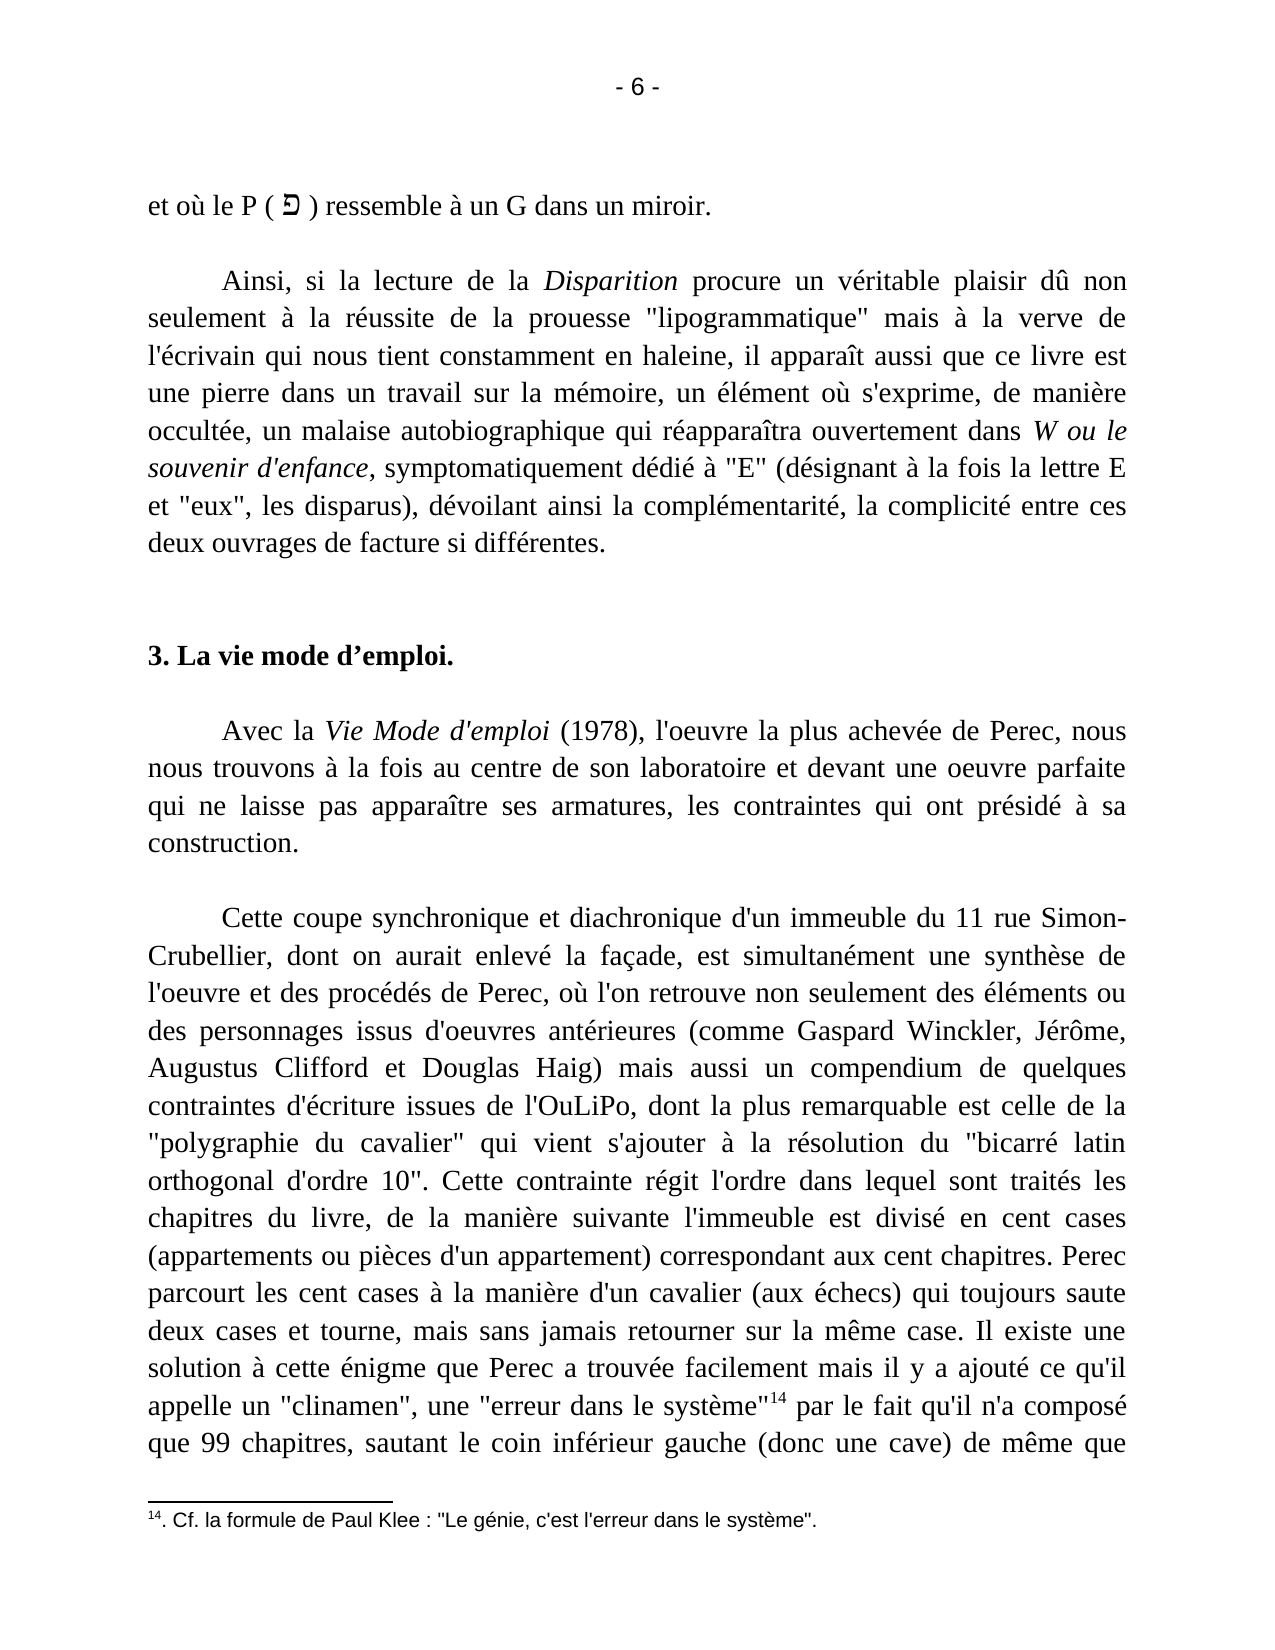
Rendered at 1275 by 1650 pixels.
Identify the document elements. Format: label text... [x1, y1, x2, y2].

text Avec la Vie Mode d'emploi (1978), l'oeuvre la plus achevée de Perec, nous nous trouvons à la fois au centre de son laboratoire et devant une oeuvre parfaite qui ne laisse pas apparaître ses armatures, les contraintes qui ont présidé à sa construction. [148, 710, 1127, 860]
text et où le P ( פ ) ressemble à un G dans un miroir. [148, 185, 1127, 223]
text 3. La vie mode d’emploi. [148, 635, 1127, 673]
text . Cf. la formule de Paul Klee : "Le génie, c'est l'erreur dans le système". [148, 1508, 1127, 1532]
text Ainsi, si la lecture de la Disparition procure un véritable plaisir dû non seulement à la réussite de la prouesse "lipogrammatique" mais à la verve de l'écrivain qui nous tient constamment en haleine, il apparaît aussi que ce livre est une pierre dans un travail sur la mémoire, un élément où s'exprime, de manière occultée, un malaise autobiographique qui réapparaîtra ouvertement dans W ou le souvenir d'enfance, symptomatiquement dédié à "E" (désignant à la fois la lettre E et "eux", les disparus), dévoilant ainsi la complémentarité, la complicité entre ces deux ouvrages de facture si différentes. [148, 260, 1127, 560]
text Cette coupe synchronique et diachronique d'un immeuble du 11 rue Simon-Crubellier, dont on aurait enlevé la façade, est simultanément une synthèse de l'oeuvre et des procédés de Perec, où l'on retrouve non seulement des éléments ou des personnages issus d'oeuvres antérieures (comme Gaspard Winckler, Jérôme, Augustus Clifford et Douglas Haig) mais aussi un compendium de quelques contraintes d'écriture issues de l'OuLiPo, dont la plus remarquable est celle de la "polygraphie du cavalier" qui vient s'ajouter à la résolution du "bicarré latin orthogonal d'ordre 10". Cette contrainte régit l'ordre dans lequel sont traités les chapitres du livre, de la manière suivante l'immeuble est divisé en cent cases (appartements ou pièces d'un appartement) correspondant aux cent chapitres. Perec parcourt les cent cases à la manière d'un cavalier (aux échecs) qui toujours saute deux cases et tourne, mais sans jamais retourner sur la même case. Il existe une solution à cette énigme que Perec a trouvée facilement mais il y a ajouté ce qu'il appelle un "clinamen", une "erreur dans le système" par le fait qu'il n'a composé que 99 chapitres, sautant le coin inférieur gauche (donc une cave) de même que [148, 898, 1127, 1460]
